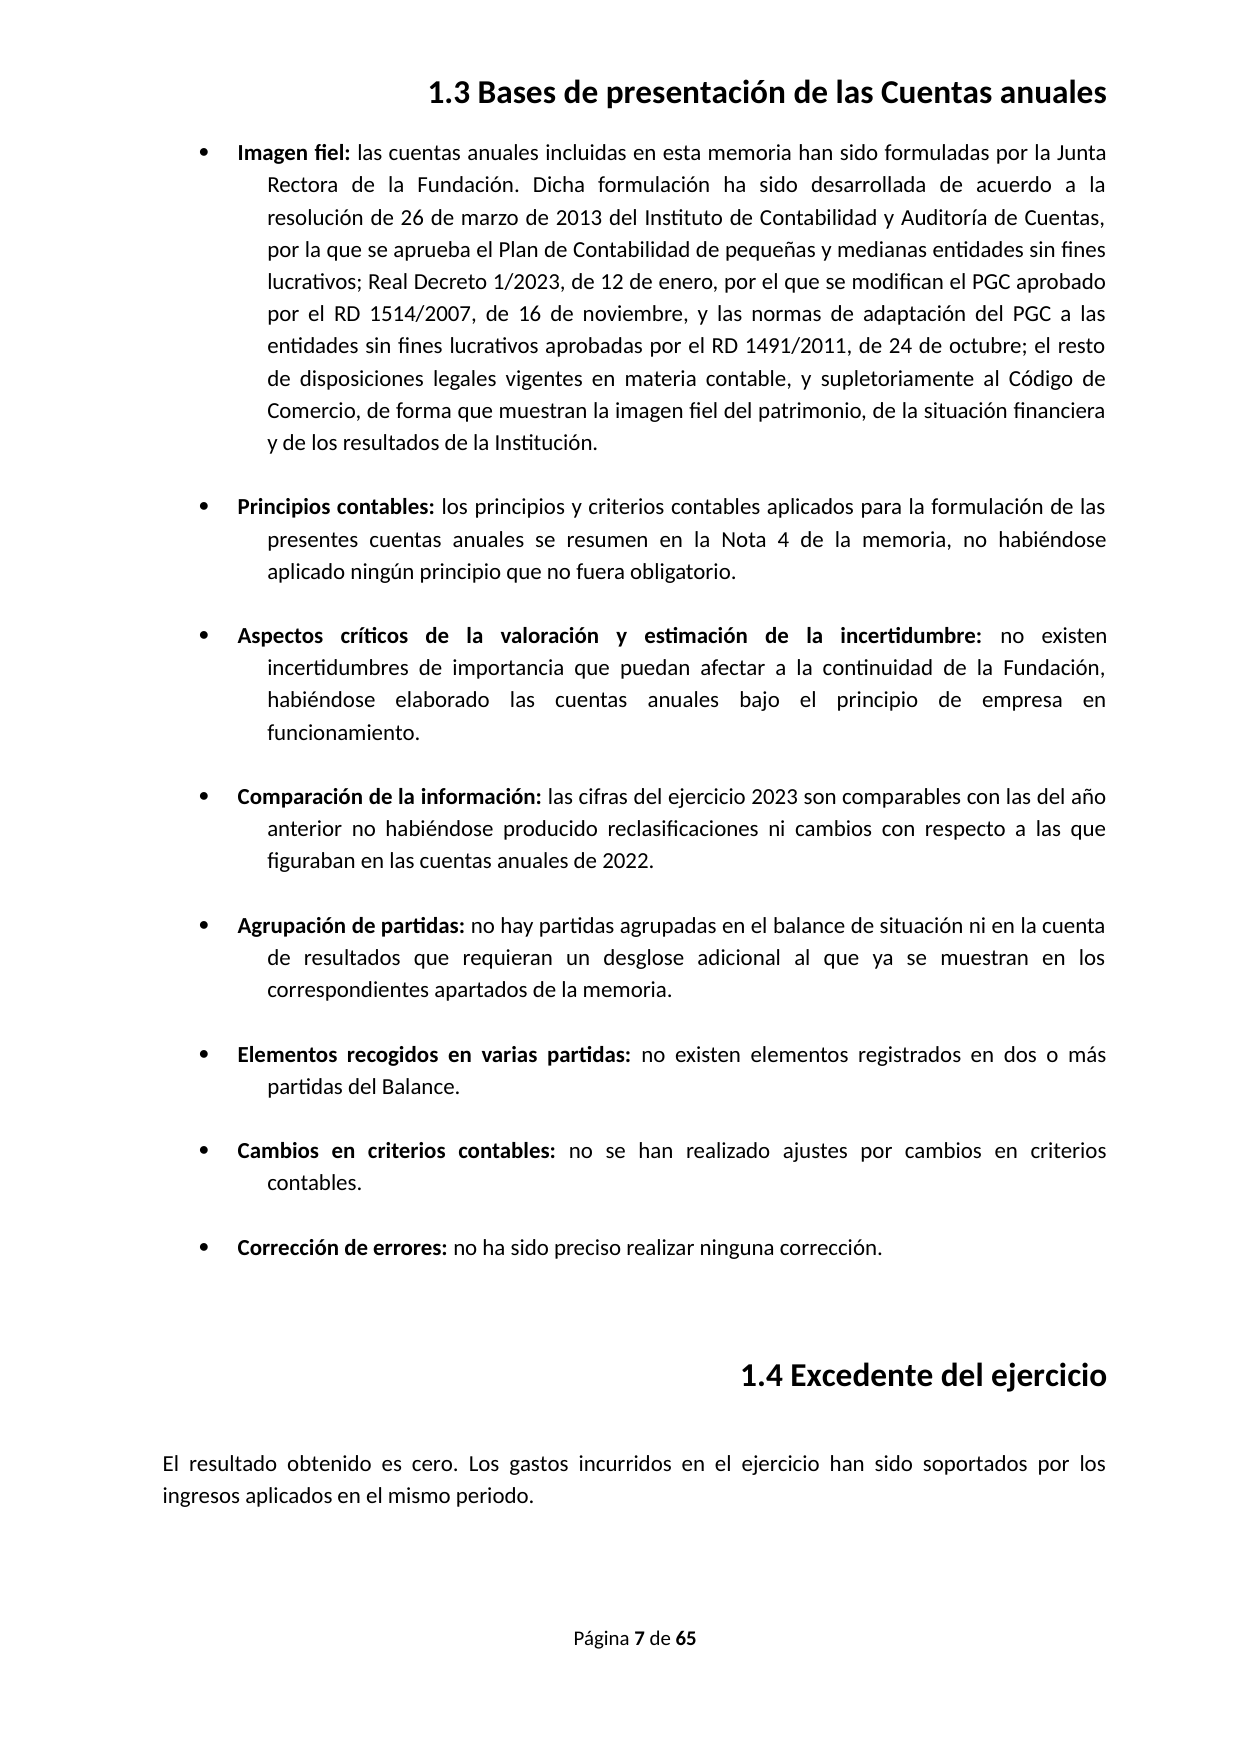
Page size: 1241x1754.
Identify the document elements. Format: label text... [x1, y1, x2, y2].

list Comparación de la información: las cifras del ejercicio 2023 son comparables con las del año anterior no habiéndose producido reclasificaciones ni cambios con respecto a las que figuraban en las cuentas anuales de 2022. [200, 782, 1107, 874]
list Corrección de errores: no ha sido preciso realizar ninguna corrección. [200, 1233, 1107, 1261]
list Imagen fiel: las cuentas anuales incluidas en esta memoria han sido formuladas por la Junta Rectora de la Fundación. Dicha formulación ha sido desarrollada de acuerdo a la resolución de 26 de marzo de 2013 del Instituto de Contabilidad y Auditoría de Cuentas, por la que se aprueba el Plan de Contabilidad de pequeñas y medianas entidades sin fines lucrativos; Real Decreto 1/2023, de 12 de enero, por el que se modifican el PGC aprobado por el RD 1514/2007, de 16 de noviembre, y las normas de adaptación del PGC a las entidades sin fines lucrativos aprobadas por el RD 1491/2011, de 24 de octubre; el resto de disposiciones legales vigentes en materia contable, y supletoriamente al Código de Comercio, de forma que muestran la imagen fiel del patrimonio, de la situación financiera y de los resultados de la Institución. [200, 138, 1107, 456]
text El resultado obtenido es cero. Los gastos incurridos en el ejercicio han sido soportados por los ingresos aplicados en el mismo periodo. [162, 1449, 1107, 1509]
text 1.3 Bases de presentación de las Cuentas anuales [162, 71, 1107, 112]
text 1.4 Excedente del ejercicio [162, 1354, 1107, 1394]
list Principios contables: los principios y criterios contables aplicados para la formulación de las presentes cuentas anuales se resumen en la Nota 4 de la memoria, no habiéndose aplicado ningún principio que no fuera obligatorio. [200, 492, 1107, 585]
list Aspectos críticos de la valoración y estimación de la incertidumbre: no existen incertidumbres de importancia que puedan afectar a la continuidad de la Fundación, habiéndose elaborado las cuentas anuales bajo el principio de empresa en funcionamiento. [200, 621, 1107, 746]
list Agrupación de partidas: no hay partidas agrupadas en el balance de situación ni en la cuenta de resultados que requieran un desglose adicional al que ya se muestran en los correspondientes apartados de la memoria. [200, 911, 1107, 1003]
list Elementos recogidos en varias partidas: no existen elementos registrados en dos o más partidas del Balance. [200, 1040, 1107, 1100]
list Cambios en criterios contables: no se han realizado ajustes por cambios en criterios contables. [200, 1136, 1107, 1196]
